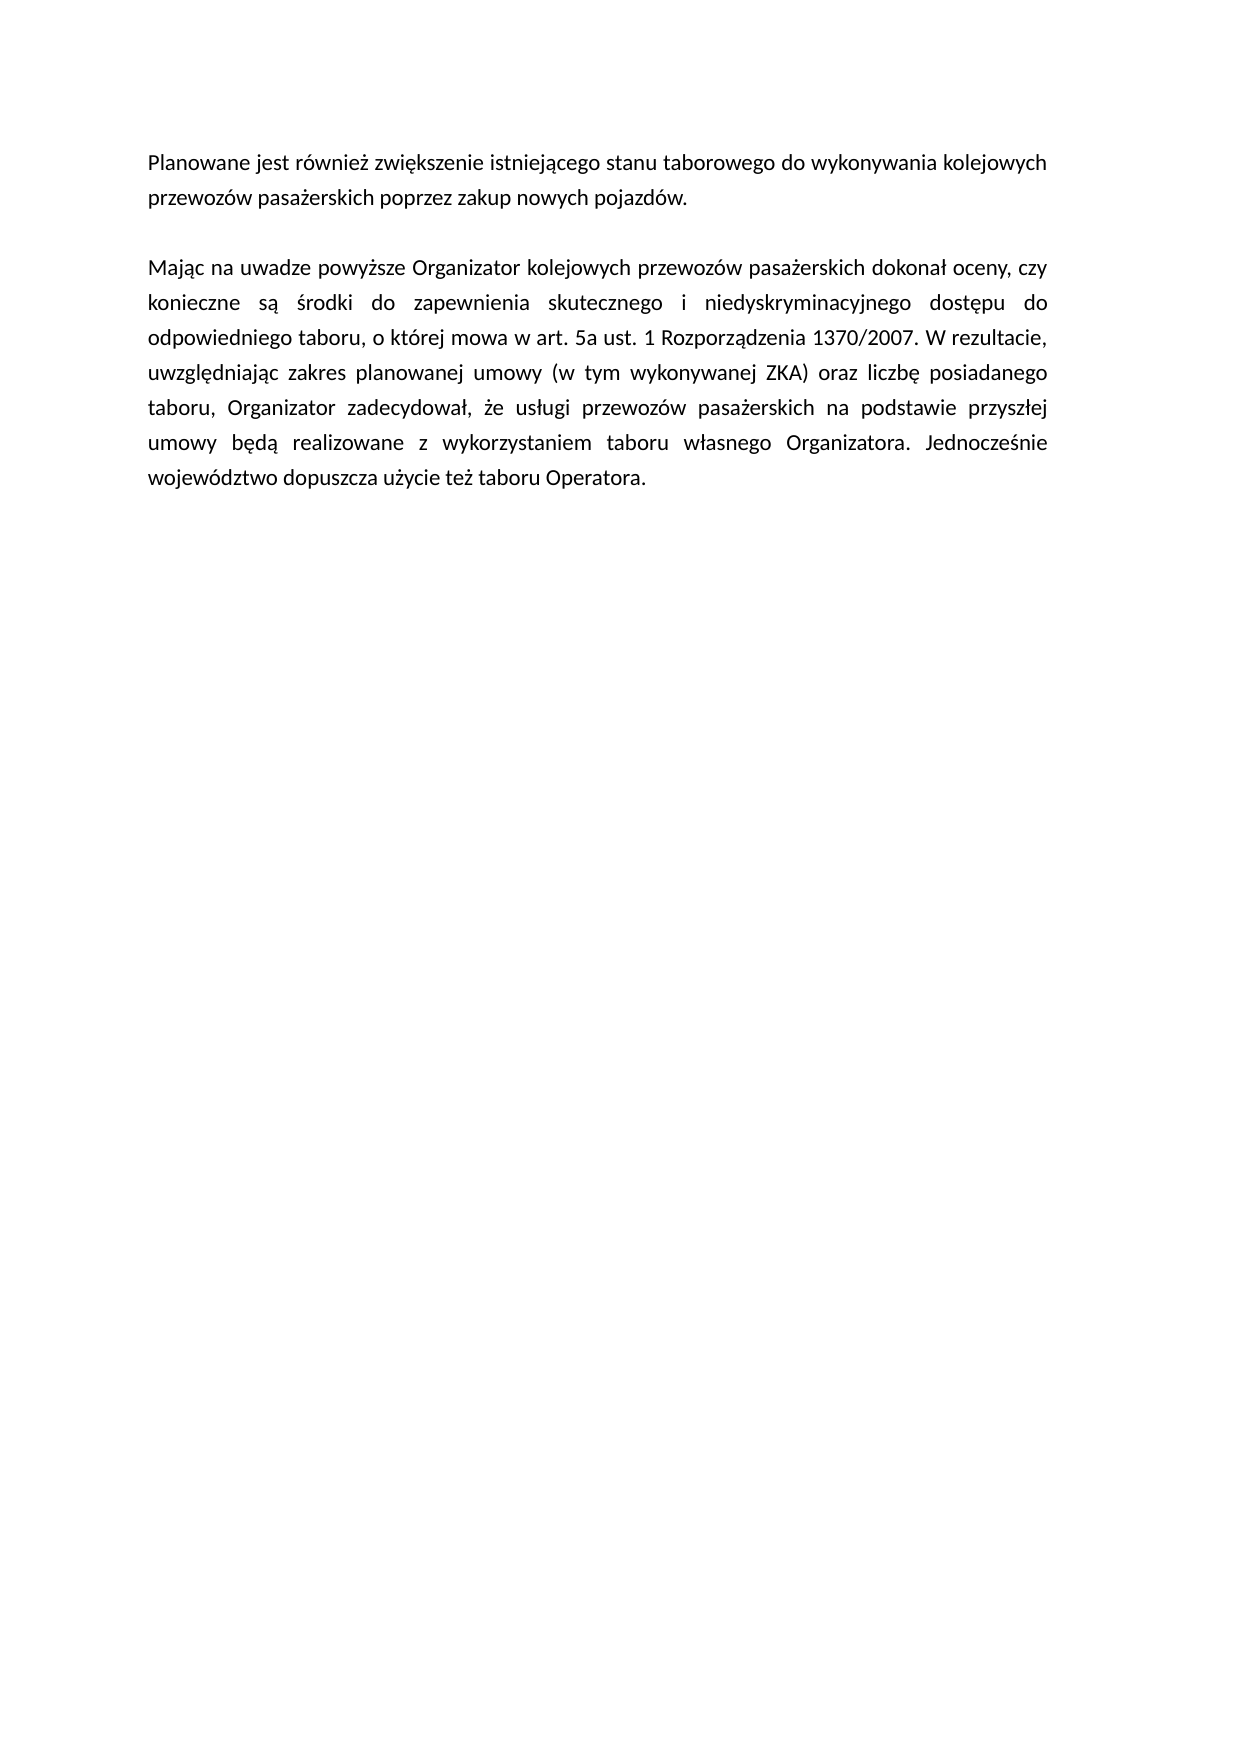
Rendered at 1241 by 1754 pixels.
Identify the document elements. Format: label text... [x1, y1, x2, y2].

text Planowane jest również zwiększenie istniejącego stanu taborowego do wykonywania kolejowych przewozów pasażerskich poprzez zakup nowych pojazdów. [148, 148, 1049, 211]
text Mając na uwadze powyższe Organizator kolejowych przewozów pasażerskich dokonał oceny, czy konieczne są środki do zapewnienia skutecznego i niedyskryminacyjnego dostępu do odpowiedniego taboru, o której mowa w art. 5a ust. 1 Rozporządzenia 1370/2007. W rezultacie, uwzględniając zakres planowanej umowy (w tym wykonywanej ZKA) oraz liczbę posiadanego taboru, Organizator zadecydował, że usługi przewozów pasażerskich na podstawie przyszłej umowy będą realizowane z wykorzystaniem taboru własnego Organizatora. Jednocześnie województwo dopuszcza użycie też taboru Operatora. [148, 253, 1049, 491]
